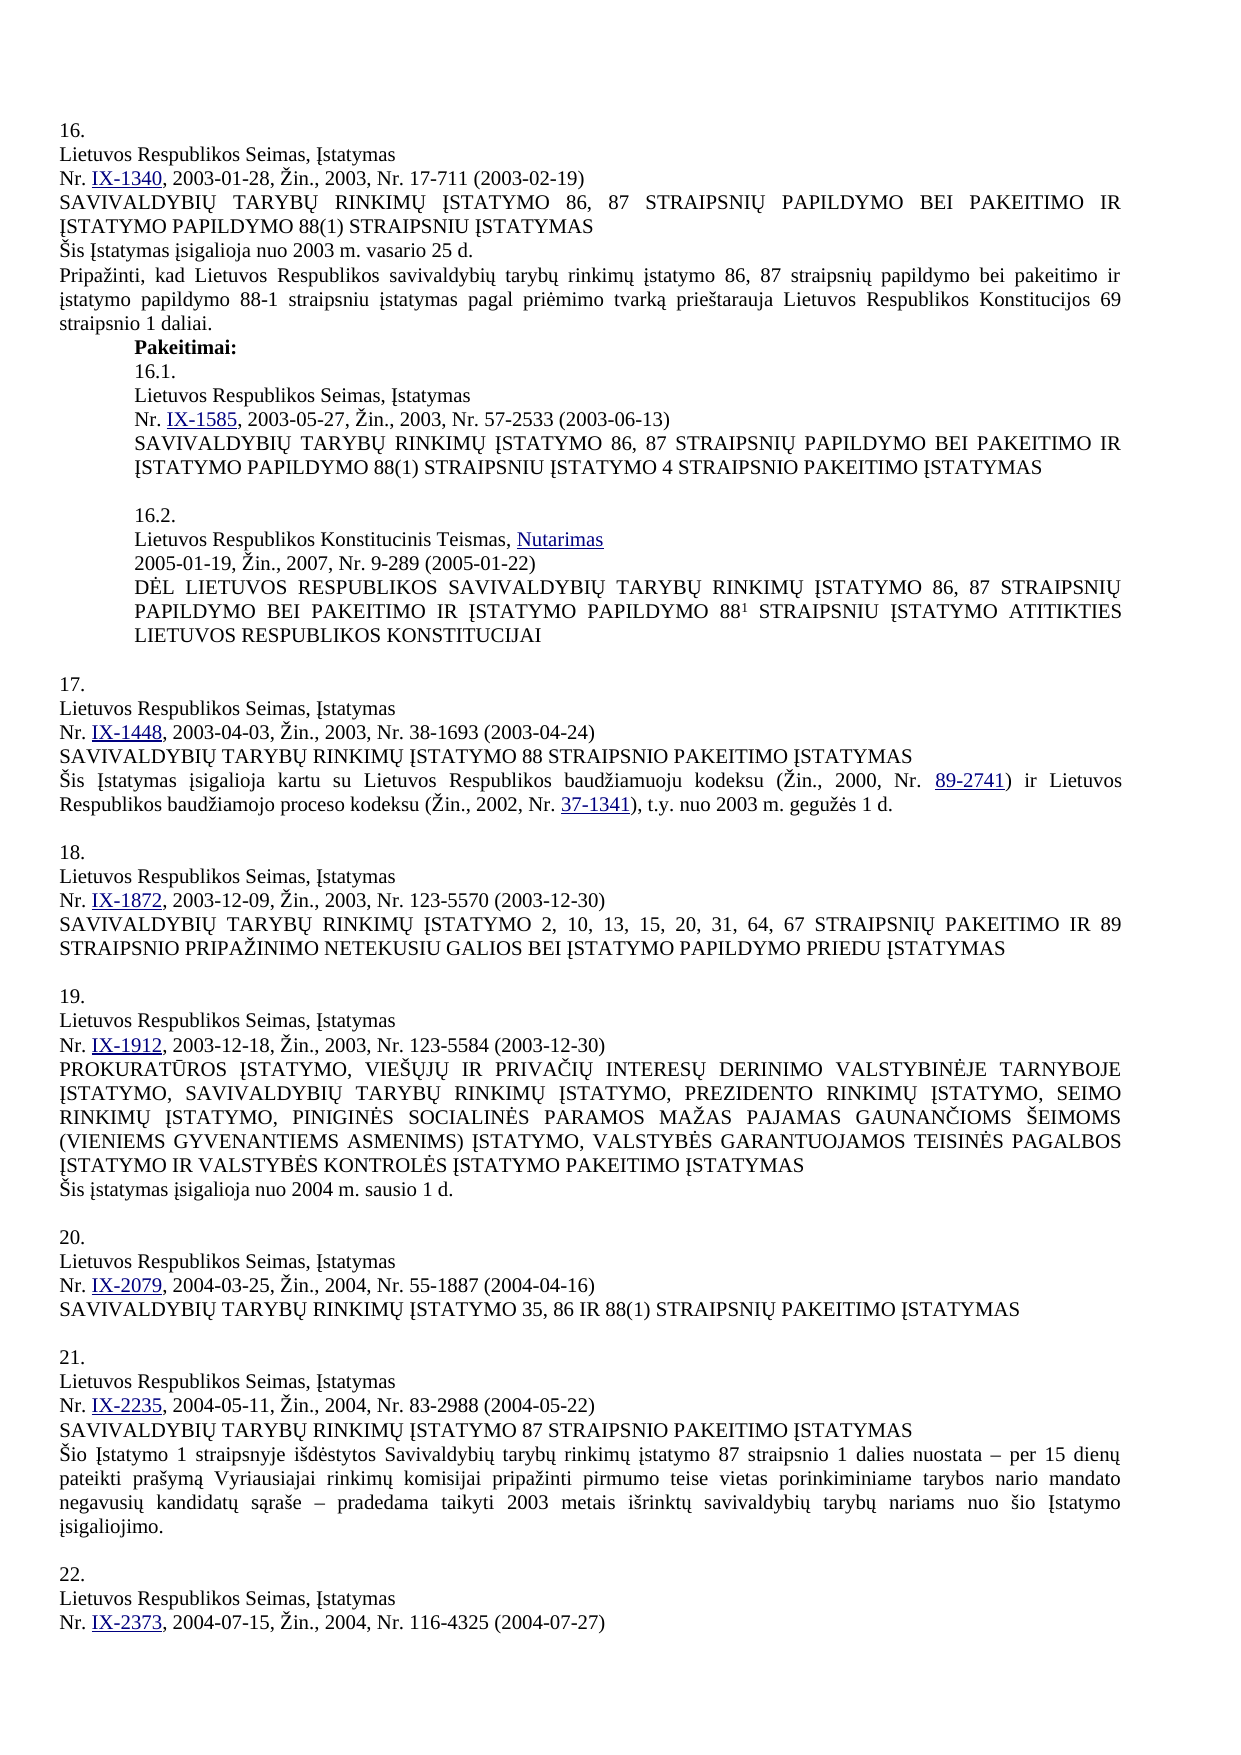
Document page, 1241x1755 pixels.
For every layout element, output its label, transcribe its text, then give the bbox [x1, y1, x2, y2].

text Šis Įstatymas įsigalioja kartu su Lietuvos Respublikos baudžiamuoju kodeksu (Žin., 2000, Nr. 89-2741) ir Lietuvos Respublikos baudžiamojo proceso kodeksu (Žin., 2002, Nr. 37-1341), t.y. nuo 2003 m. gegužės 1 d. [59, 768, 1122, 816]
text Nr. IX-1912, 2003-12-18, Žin., 2003, Nr. 123-5584 (2003-12-30) [59, 1032, 1122, 1057]
text SAVIVALDYBIŲ TARYBŲ RINKIMŲ ĮSTATYMO 2, 10, 13, 15, 20, 31, 64, 67 STRAIPSNIŲ PAKEITIMO IR 89 STRAIPSNIO PRIPAŽINIMO NETEKUSIU GALIOS BEI ĮSTATYMO PAPILDYMO PRIEDU ĮSTATYMAS [59, 912, 1122, 960]
text Lietuvos Respublikos Seimas, Įstatymas [59, 383, 1122, 407]
text 21. [59, 1345, 1122, 1369]
text 20. [59, 1225, 1122, 1249]
text 16.1. [59, 359, 1122, 383]
text Lietuvos Respublikos Seimas, Įstatymas [59, 1369, 1122, 1393]
text 17. [59, 672, 1122, 696]
text Šis įstatymas įsigalioja nuo 2004 m. sausio 1 d. [59, 1177, 1122, 1201]
text Nr. IX-1340, 2003-01-28, Žin., 2003, Nr. 17-711 (2003-02-19) [59, 166, 1122, 190]
text Lietuvos Respublikos Seimas, Įstatymas [59, 1586, 1122, 1610]
text Nr. IX-1872, 2003-12-09, Žin., 2003, Nr. 123-5570 (2003-12-30) [59, 888, 1122, 912]
text Lietuvos Respublikos Seimas, Įstatymas [59, 1249, 1122, 1273]
text DĖL LIETUVOS RESPUBLIKOS SAVIVALDYBIŲ TARYBŲ RINKIMŲ ĮSTATYMO 86, 87 STRAIPSNIŲ PAPILDYMO BEI PAKEITIMO IR ĮSTATYMO PAPILDYMO 881 STRAIPSNIU ĮSTATYMO ATITIKTIES LIETUVOS RESPUBLIKOS KONSTITUCIJAI [134, 575, 1122, 647]
text PROKURATŪROS ĮSTATYMO, VIEŠŲJŲ IR PRIVAČIŲ INTERESŲ DERINIMO VALSTYBINĖJE TARNYBOJE ĮSTATYMO, SAVIVALDYBIŲ TARYBŲ RINKIMŲ ĮSTATYMO, PREZIDENTO RINKIMŲ ĮSTATYMO, SEIMO RINKIMŲ ĮSTATYMO, PINIGINĖS SOCIALINĖS PARAMOS MAŽAS PAJAMAS GAUNANČIOMS ŠEIMOMS (VIENIEMS GYVENANTIEMS ASMENIMS) ĮSTATYMO, VALSTYBĖS GARANTUOJAMOS TEISINĖS PAGALBOS ĮSTATYMO IR VALSTYBĖS KONTROLĖS ĮSTATYMO PAKEITIMO ĮSTATYMAS [59, 1057, 1122, 1177]
text Šio Įstatymo 1 straipsnyje išdėstytos Savivaldybių tarybų rinkimų įstatymo 87 straipsnio 1 dalies nuostata – per 15 dienų pateikti prašymą Vyriausiajai rinkimų komisijai pripažinti pirmumo teise vietas porinkiminiame tarybos nario mandato negavusių kandidatų sąraše – pradedama taikyti 2003 metais išrinktų savivaldybių tarybų nariams nuo šio Įstatymo įsigaliojimo. [59, 1442, 1122, 1538]
text Lietuvos Respublikos Seimas, Įstatymas [59, 142, 1122, 166]
text Nr. IX-2235, 2004-05-11, Žin., 2004, Nr. 83-2988 (2004-05-22) [59, 1393, 1122, 1417]
text SAVIVALDYBIŲ TARYBŲ RINKIMŲ ĮSTATYMO 87 STRAIPSNIO PAKEITIMO ĮSTATYMAS [59, 1417, 1122, 1442]
text 18. [59, 840, 1122, 864]
text 19. [59, 984, 1122, 1008]
text 2005-01-19, Žin., 2007, Nr. 9-289 (2005-01-22) [59, 551, 1122, 575]
text 16. [59, 118, 1122, 142]
text SAVIVALDYBIŲ TARYBŲ RINKIMŲ ĮSTATYMO 88 STRAIPSNIO PAKEITIMO ĮSTATYMAS [59, 744, 1122, 768]
text Lietuvos Respublikos Seimas, Įstatymas [59, 864, 1122, 888]
text Lietuvos Respublikos Konstitucinis Teismas, Nutarimas [59, 527, 1122, 551]
text Lietuvos Respublikos Seimas, Įstatymas [59, 1008, 1122, 1032]
text SAVIVALDYBIŲ TARYBŲ RINKIMŲ ĮSTATYMO 86, 87 STRAIPSNIŲ PAPILDYMO BEI PAKEITIMO IR ĮSTATYMO PAPILDYMO 88(1) STRAIPSNIU ĮSTATYMO 4 STRAIPSNIO PAKEITIMO ĮSTATYMAS [134, 431, 1122, 479]
text Pripažinti, kad Lietuvos Respublikos savivaldybių tarybų rinkimų įstatymo 86, 87 straipsnių papildymo bei pakeitimo ir įstatymo papildymo 88-1 straipsniu įstatymas pagal priėmimo tvarką prieštarauja Lietuvos Respublikos Konstitucijos 69 straipsnio 1 daliai. [59, 262, 1122, 335]
text Pakeitimai: [59, 335, 1122, 359]
text SAVIVALDYBIŲ TARYBŲ RINKIMŲ ĮSTATYMO 35, 86 IR 88(1) STRAIPSNIŲ PAKEITIMO ĮSTATYMAS [59, 1297, 1122, 1321]
text Šis Įstatymas įsigalioja nuo 2003 m. vasario 25 d. [59, 238, 1122, 262]
text Nr. IX-1585, 2003-05-27, Žin., 2003, Nr. 57-2533 (2003-06-13) [59, 407, 1122, 431]
text 16.2. [59, 503, 1122, 527]
text SAVIVALDYBIŲ TARYBŲ RINKIMŲ ĮSTATYMO 86, 87 STRAIPSNIŲ PAPILDYMO BEI PAKEITIMO IR ĮSTATYMO PAPILDYMO 88(1) STRAIPSNIU ĮSTATYMAS [59, 190, 1122, 238]
text Nr. IX-2373, 2004-07-15, Žin., 2004, Nr. 116-4325 (2004-07-27) [59, 1610, 1122, 1634]
text Lietuvos Respublikos Seimas, Įstatymas [59, 696, 1122, 720]
text 22. [59, 1562, 1122, 1586]
text Nr. IX-1448, 2003-04-03, Žin., 2003, Nr. 38-1693 (2003-04-24) [59, 720, 1122, 744]
text Nr. IX-2079, 2004-03-25, Žin., 2004, Nr. 55-1887 (2004-04-16) [59, 1273, 1122, 1297]
